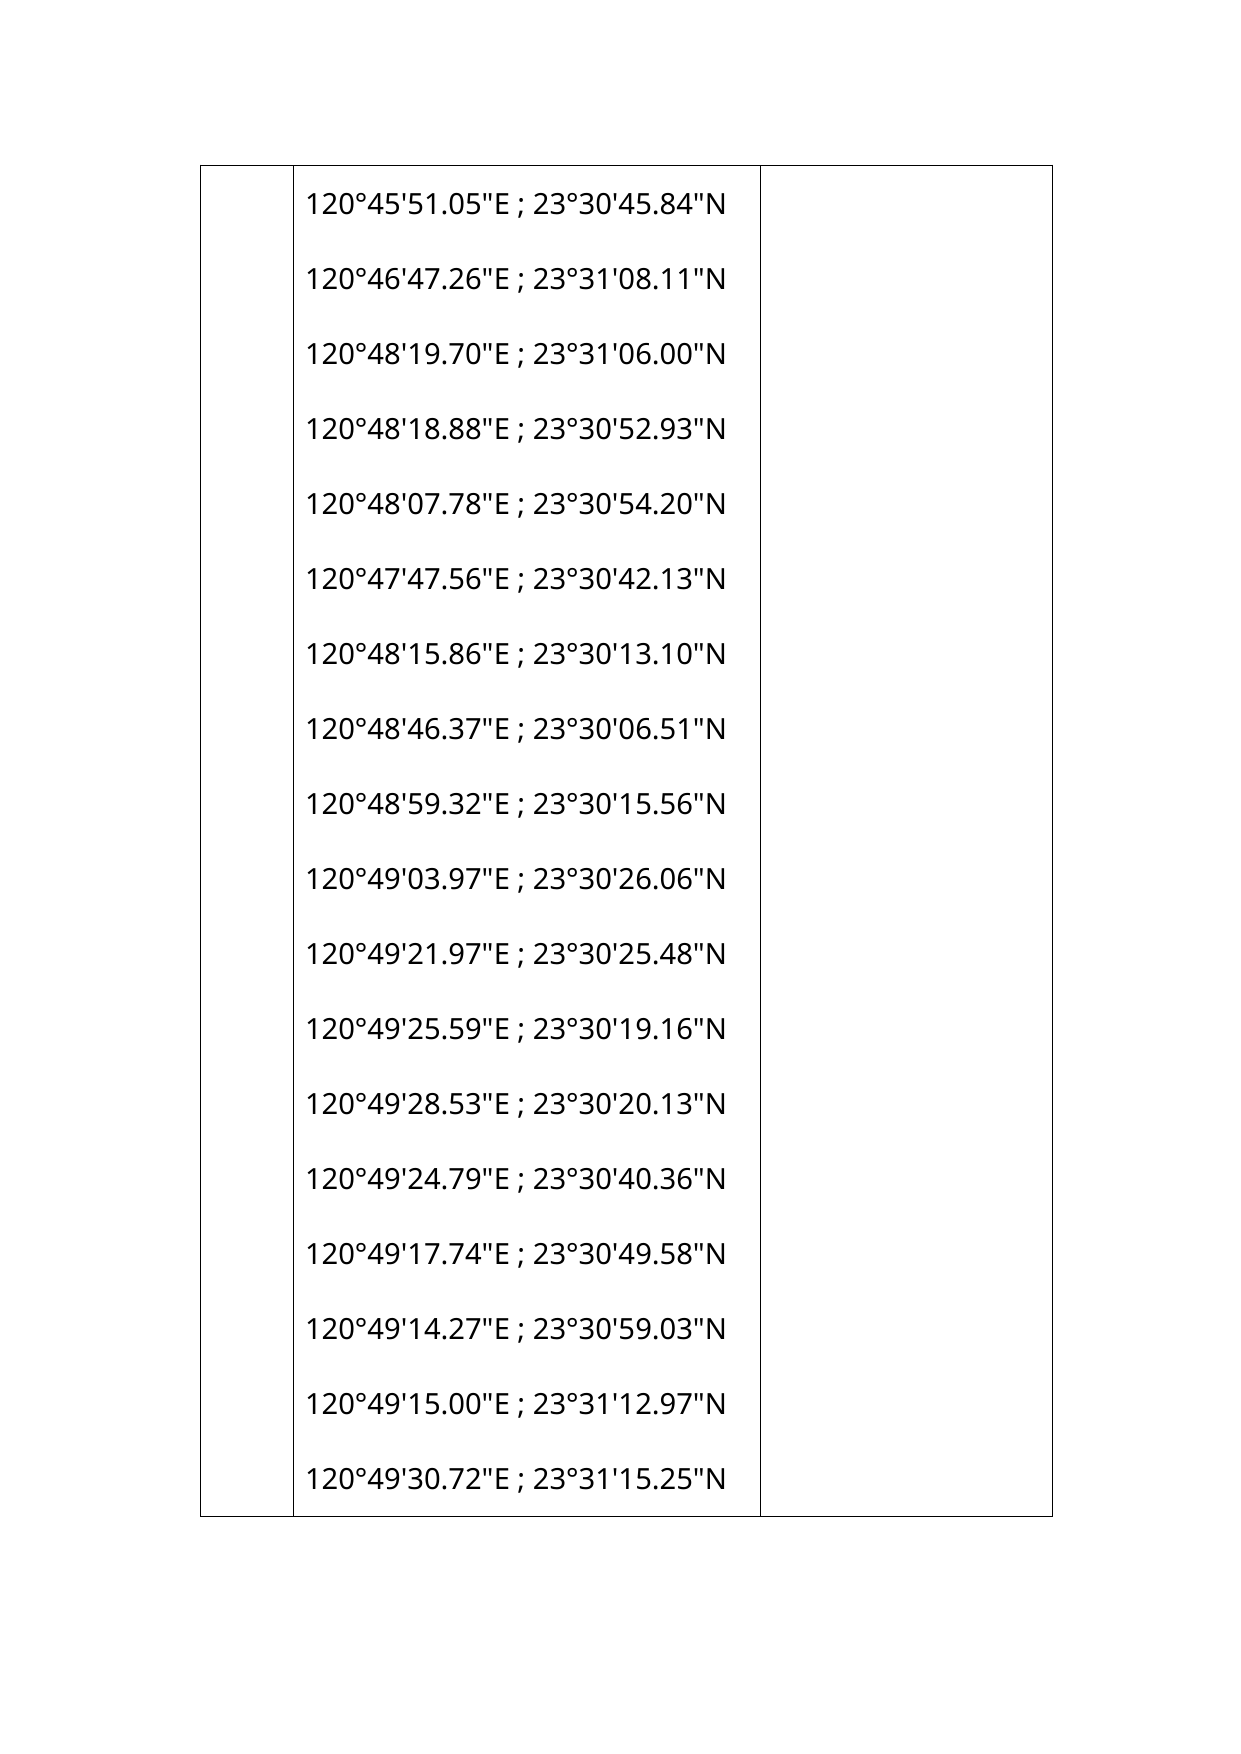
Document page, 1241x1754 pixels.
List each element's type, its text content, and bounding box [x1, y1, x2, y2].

table_cell [201, 166, 293, 1516]
table_cell 120°45'51.05"E ; 23°30'45.84"N 120°46'47.26"E ; 23°31'08.11"N 120°48'19.70"E ; 23°31'06.00"N 120°48'18.88"E ; 23°30'52.93"N 120°48'07.78"E ; 23°30'54.20"N 120°47'47.56"E ; 23°30'42.13"N 120°48'15.86"E ; 23°30'13.10"N 120°48'46.37"E ; 23°30'06.51"N 120°48'59.32"E ; 23°30'15.56"N 120°49'03.97"E ; 23°30'26.06"N 120°49'21.97"E ; 23°30'25.48"N 120°49'25.59"E ; 23°30'19.16"N 120°49'28.53"E ; 23°30'20.13"N 120°49'24.79"E ; 23°30'40.36"N 120°49'17.74"E ; 23°30'49.58"N 120°49'14.27"E ; 23°30'59.03"N 120°49'15.00"E ; 23°31'12.97"N 120°49'30.72"E ; 23°31'15.25"N [294, 166, 760, 1516]
table_cell [761, 166, 1052, 1516]
